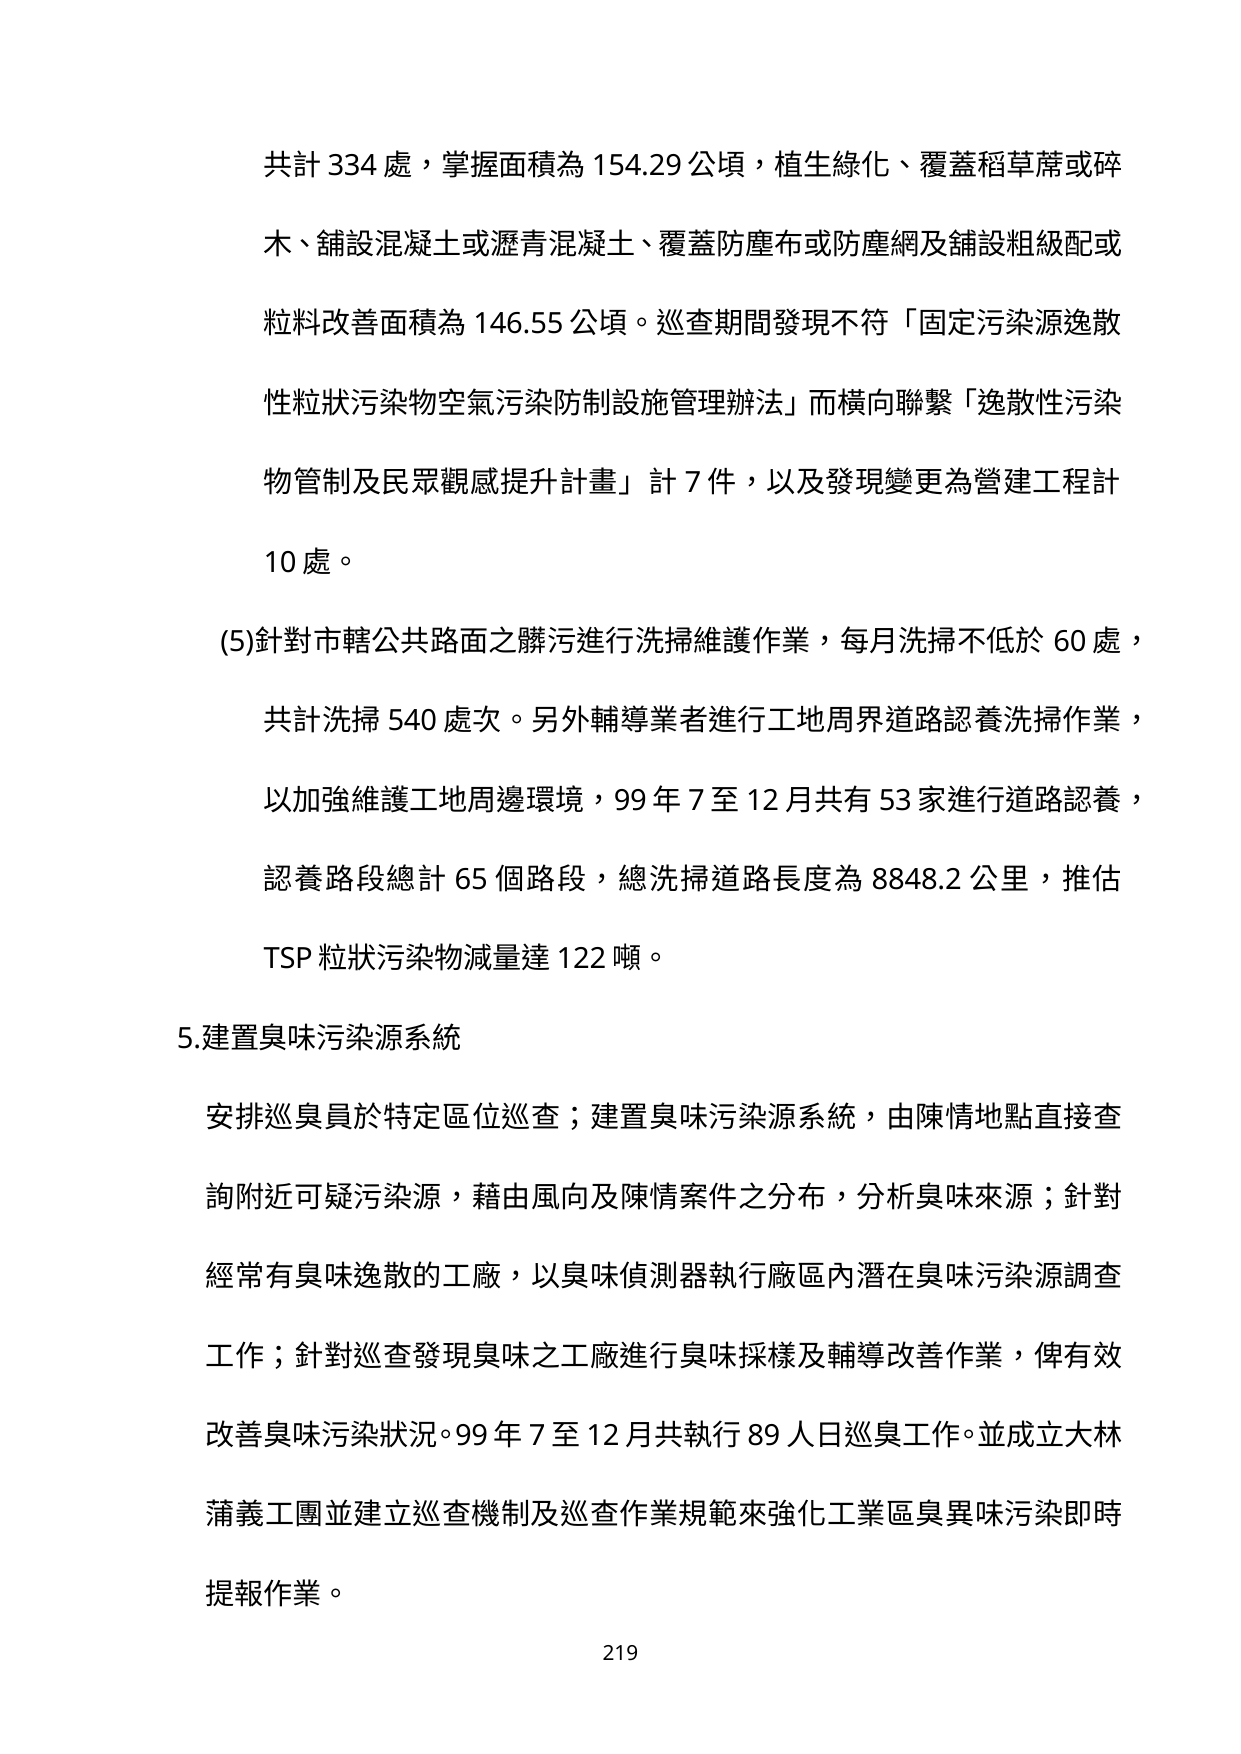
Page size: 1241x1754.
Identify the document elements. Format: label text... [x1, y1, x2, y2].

text (5)針對市轄公共路面之髒污進行洗掃維護作業，每月洗掃不低於60處，共計洗掃540處次。另外輔導業者進行工地周界道路認養洗掃作業，以加強維護工地周邊環境，99年7至12月共有53家進行道路認養，認養路段總計65個路段，總洗掃道路長度為8848.2公里，推估TSP粒狀污染物減量達122噸。 [220, 599, 1122, 996]
text 共計334處，掌握面積為154.29公頃，植生綠化、覆蓋稻草蓆或碎木、舖設混凝土或瀝青混凝土、覆蓋防塵布或防塵網及舖設粗級配或粒料改善面積為146.55公頃。巡查期間發現不符「固定污染源逸散性粒狀污染物空氣污染防制設施管理辦法」而橫向聯繫「逸散性污染物管制及民眾觀感提升計畫」計7件，以及發現變更為營建工程計10處。 [220, 123, 1122, 599]
text 5.建置臭味污染源系統 安排巡臭員於特定區位巡查；建置臭味污染源系統，由陳情地點直接查詢附近可疑污染源，藉由風向及陳情案件之分布，分析臭味來源；針對經常有臭味逸散的工廠，以臭味偵測器執行廠區內潛在臭味污染源調查工作；針對巡查發現臭味之工廠進行臭味採樣及輔導改善作業，俾有效改善臭味污染狀況。99年7至12月共執行89人日巡臭工作。並成立大林蒲義工團並建立巡查機制及巡查作業規範來強化工業區臭異味污染即時提報作業。 [177, 996, 1122, 1631]
